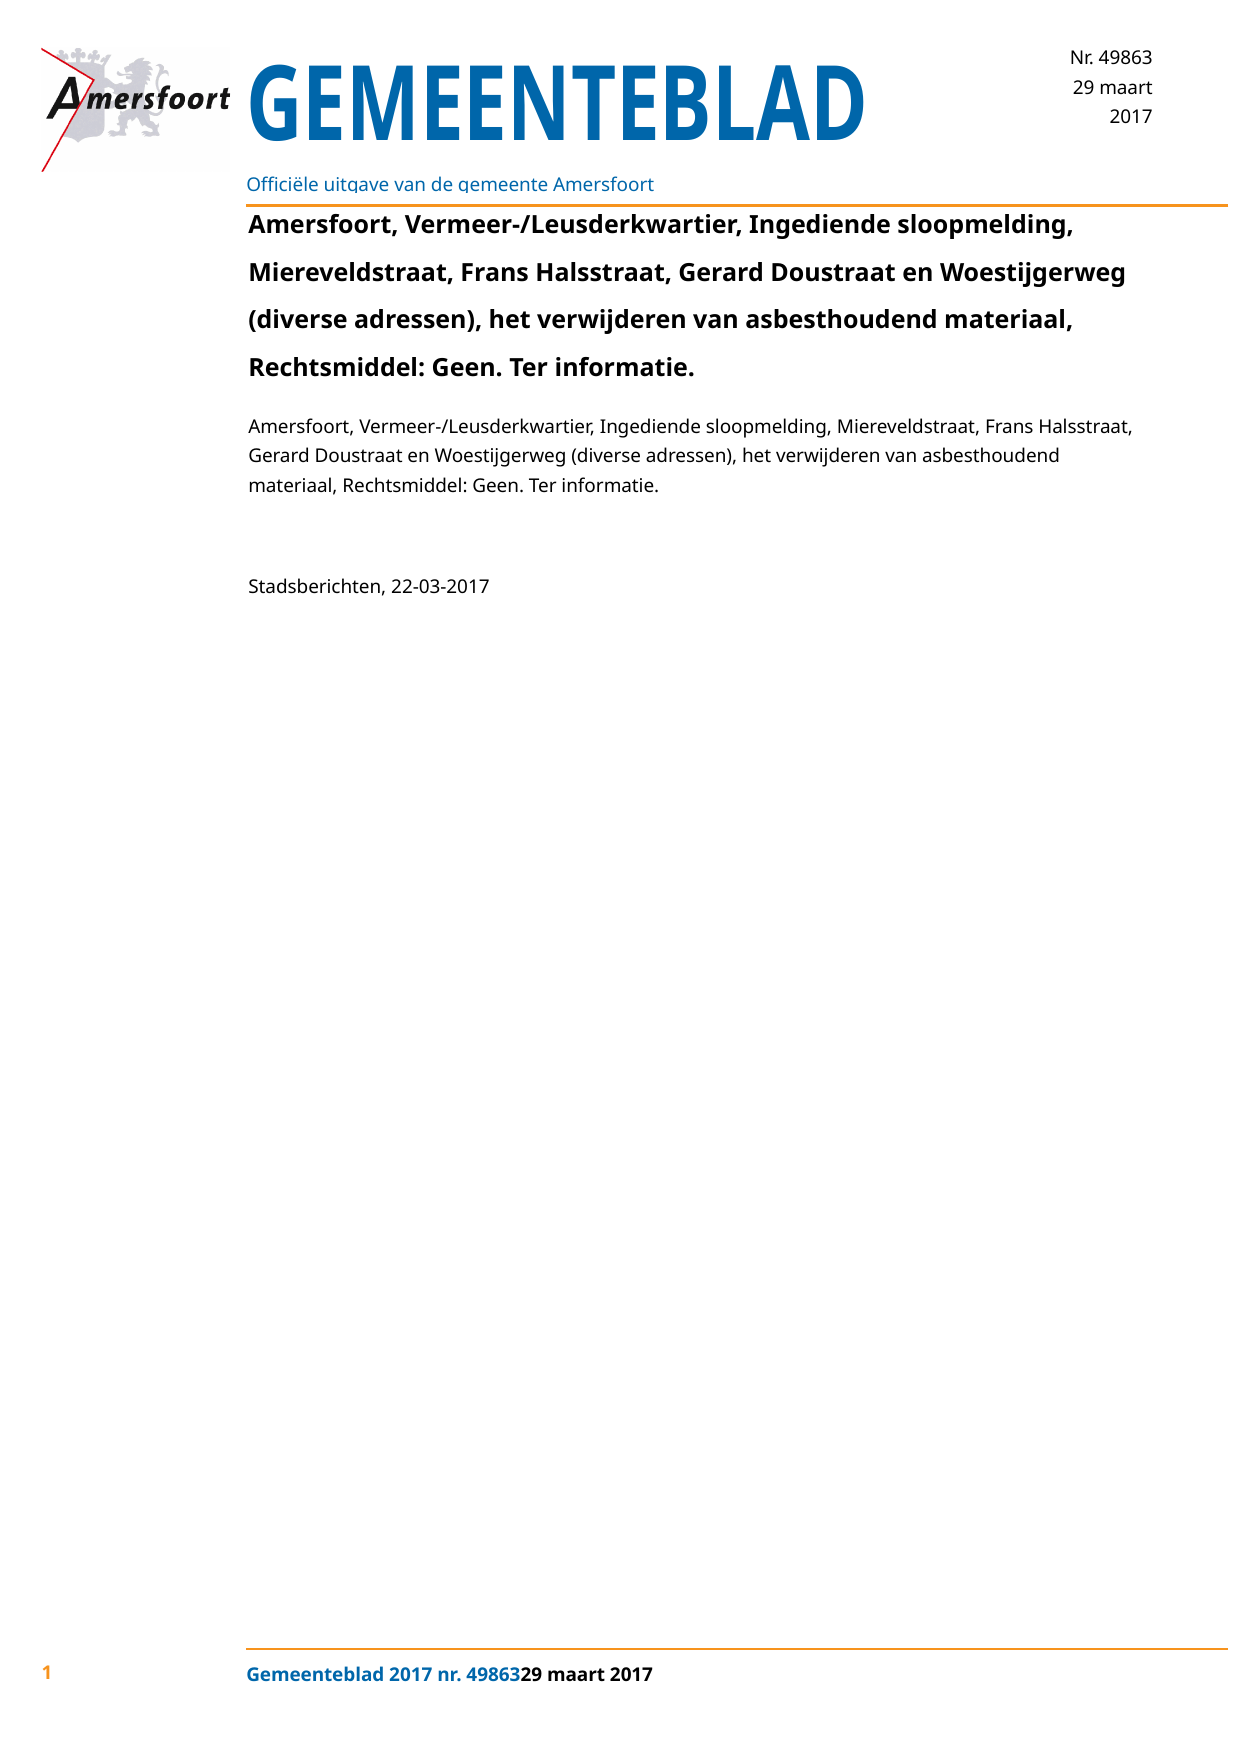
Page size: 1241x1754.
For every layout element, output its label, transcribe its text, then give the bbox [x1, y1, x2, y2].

text Stadsberichten, 22-03-2017 [248, 573, 1152, 599]
text Amersfoort, Vermeer-/Leusderkwartier, Ingediende sloopmelding, Miereveldstraat, Frans Halsstraat, Gerard Doustraat en Woestijgerweg (diverse adressen), het verwijderen van asbesthoudend materiaal, Rechtsmiddel: Geen. Ter informatie. [248, 207, 1152, 384]
picture [41, 47, 231, 172]
text Amersfoort, Vermeer-/Leusderkwartier, Ingediende sloopmelding, Miereveldstraat, Frans Halsstraat, Gerard Doustraat en Woestijgerweg (diverse adressen), het verwijderen van asbesthoudend materiaal, Rechtsmiddel: Geen. Ter informatie. [248, 413, 1152, 498]
